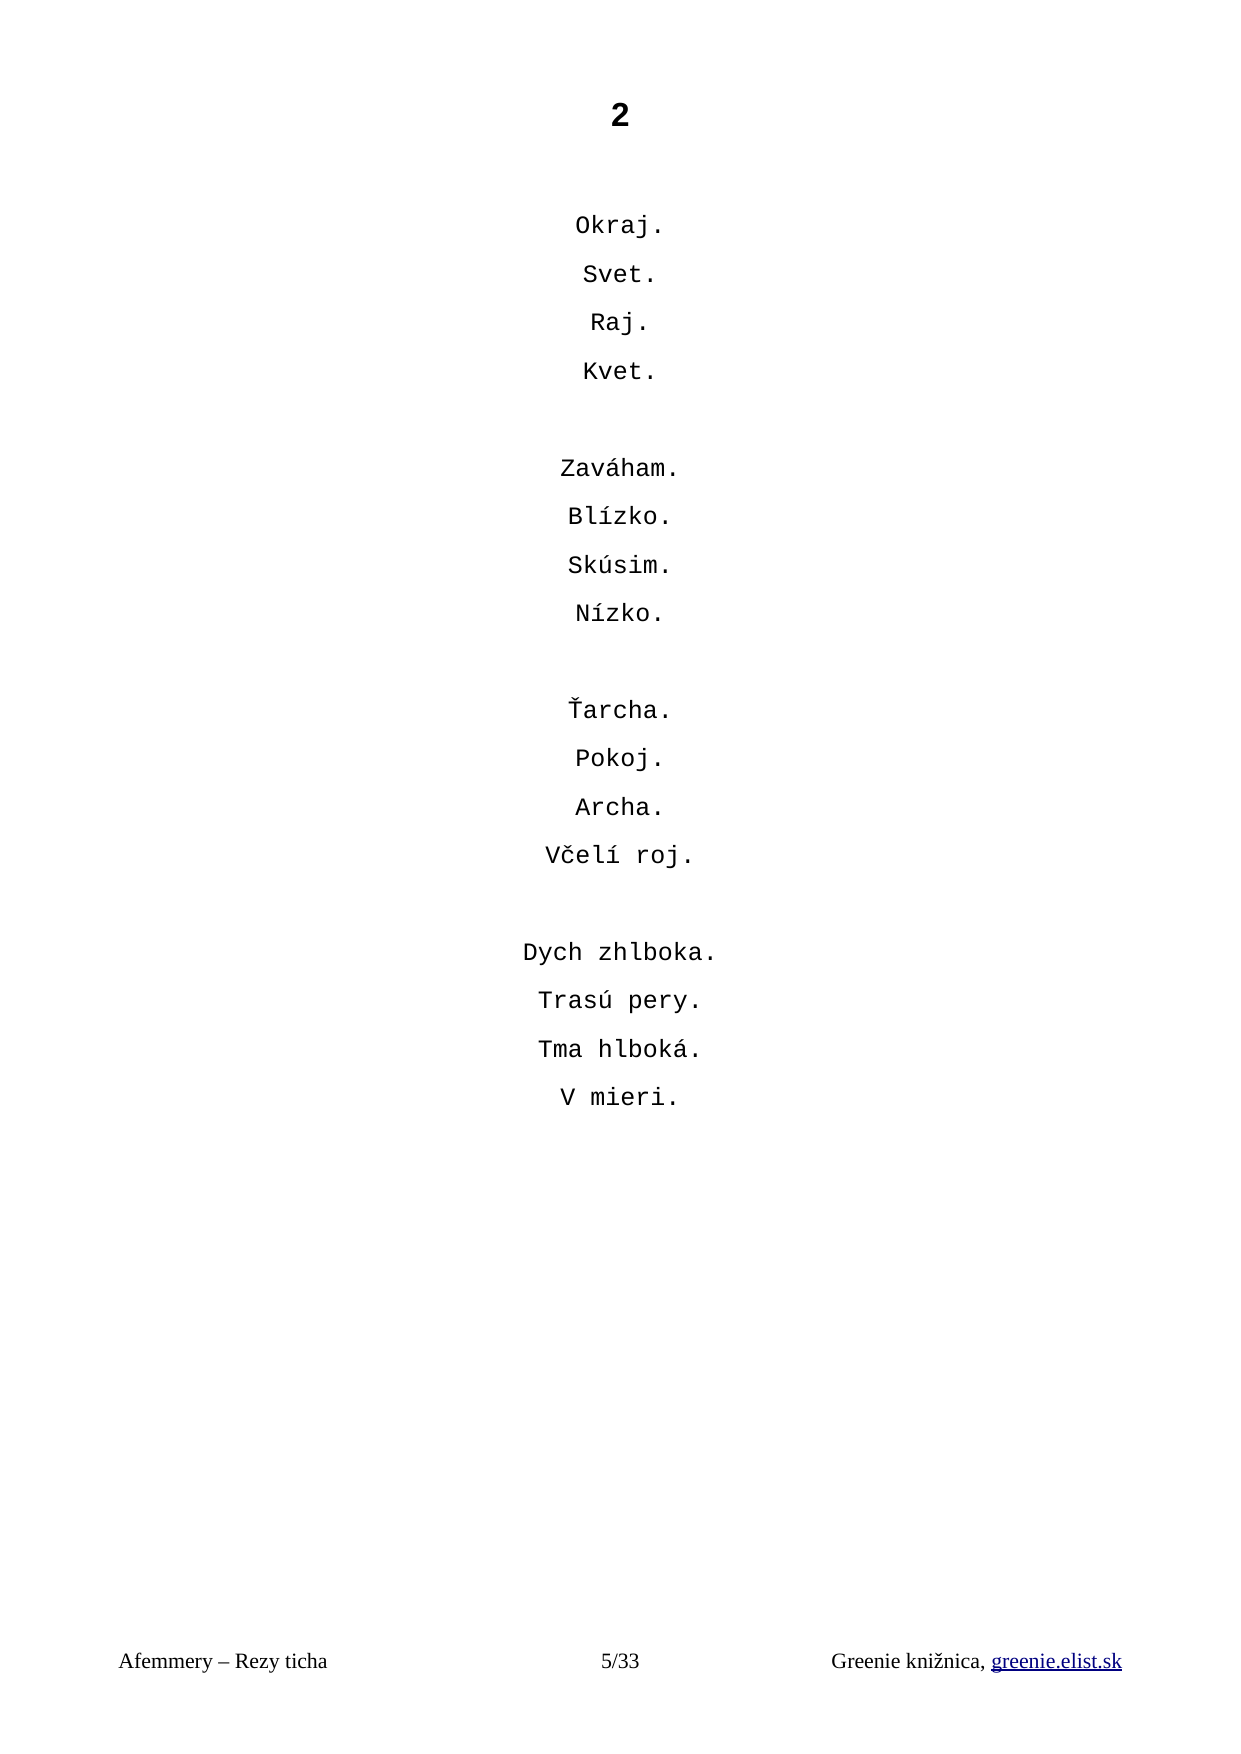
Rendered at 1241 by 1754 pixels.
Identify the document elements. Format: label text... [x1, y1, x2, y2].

text Archa. [106, 794, 1134, 823]
text Trasú pery. [106, 988, 1134, 1016]
text V mieri. [106, 1085, 1134, 1113]
text Dych zhlboka. [106, 940, 1134, 968]
text Ťarcha. [106, 697, 1134, 726]
text Svet. [106, 262, 1134, 290]
text Pokoj. [106, 746, 1134, 774]
text Okraj. [106, 213, 1134, 241]
text Včelí roj. [106, 843, 1134, 871]
text Zaváham. [106, 455, 1134, 484]
text Skúsim. [106, 552, 1134, 581]
text Kvet. [106, 358, 1134, 387]
text Nízko. [106, 601, 1134, 629]
text Raj. [106, 310, 1134, 338]
text Blízko. [106, 504, 1134, 532]
subtitle 2 [106, 94, 1134, 133]
text Tma hlboká. [106, 1037, 1134, 1065]
